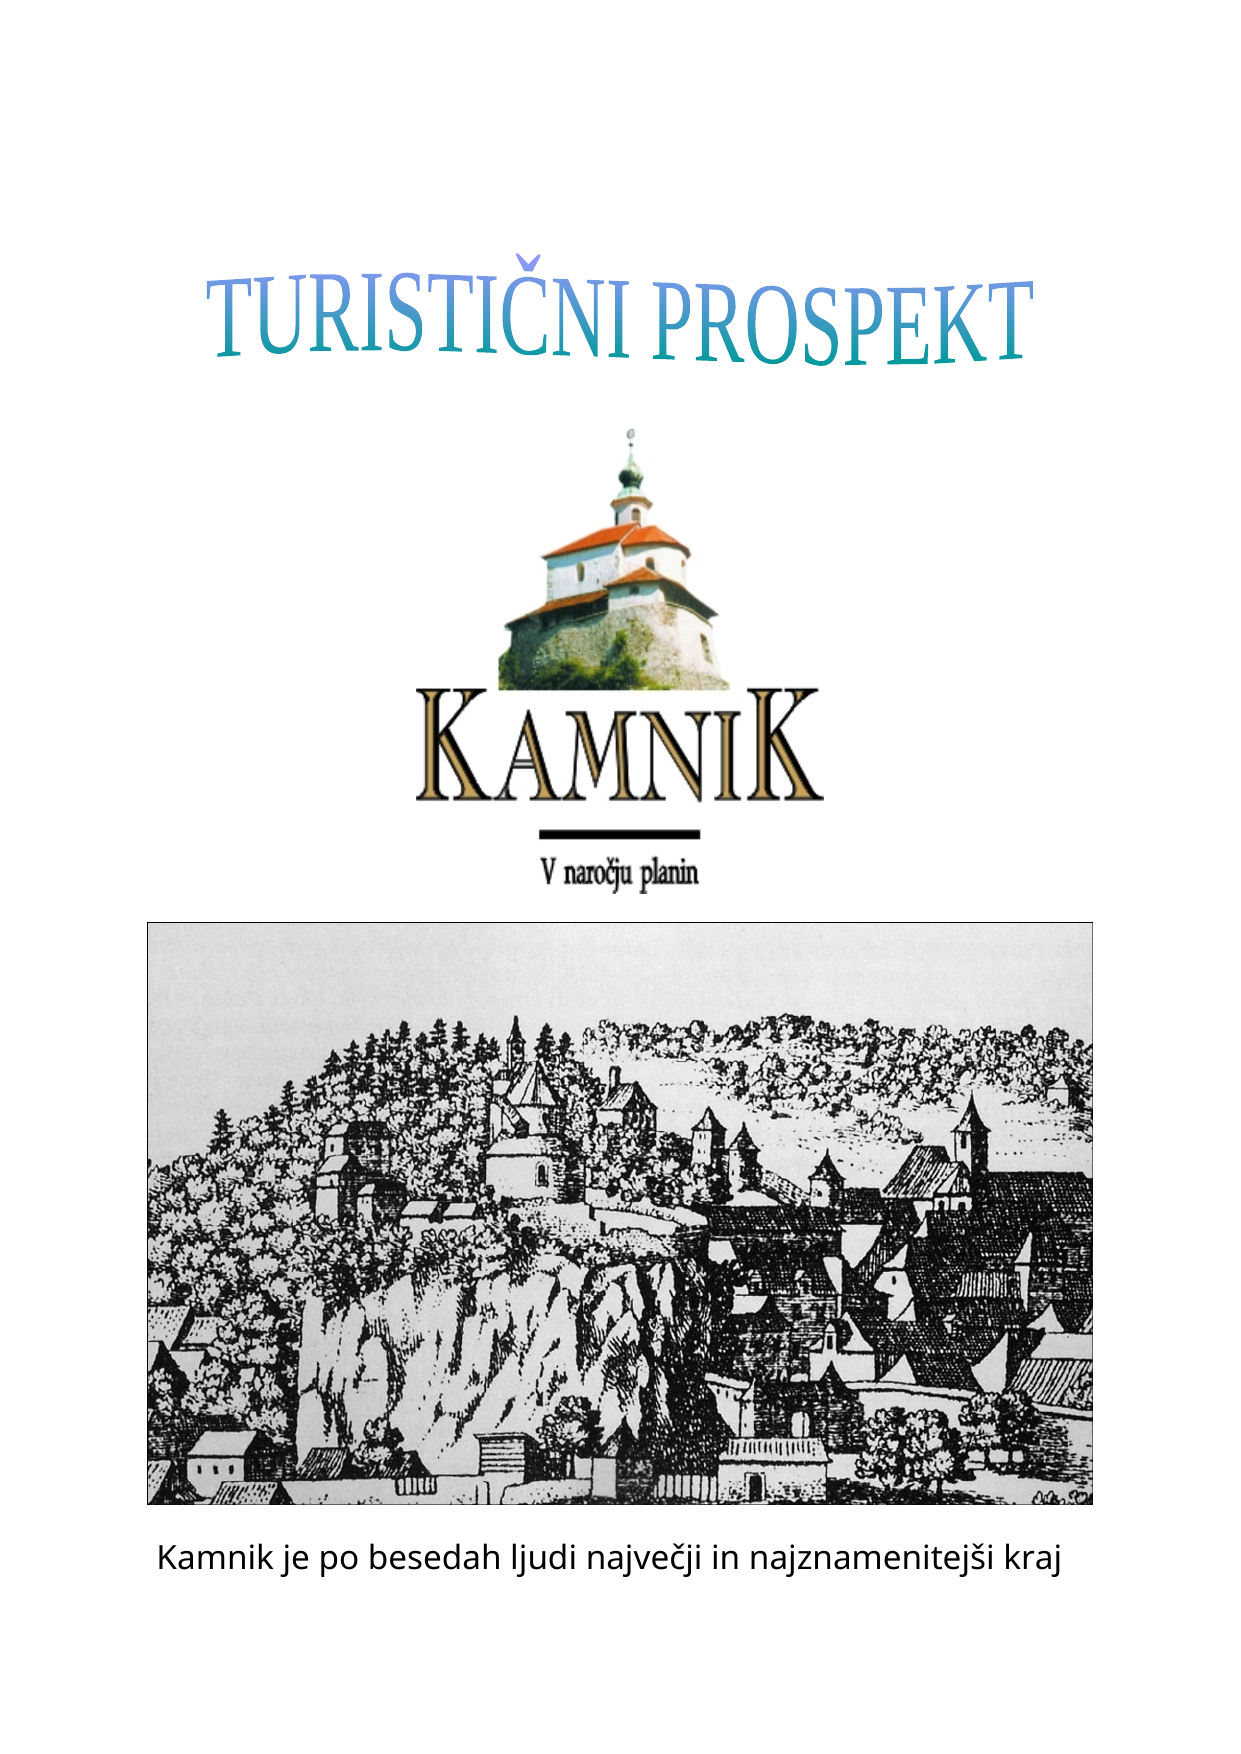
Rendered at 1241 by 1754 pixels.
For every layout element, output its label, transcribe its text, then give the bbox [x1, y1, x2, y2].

picture [147, 922, 1093, 1505]
table_header Kamnik je po besedah ljudi največji in najznamenitejši kraj [148, 1505, 1093, 1606]
picture [416, 423, 824, 894]
